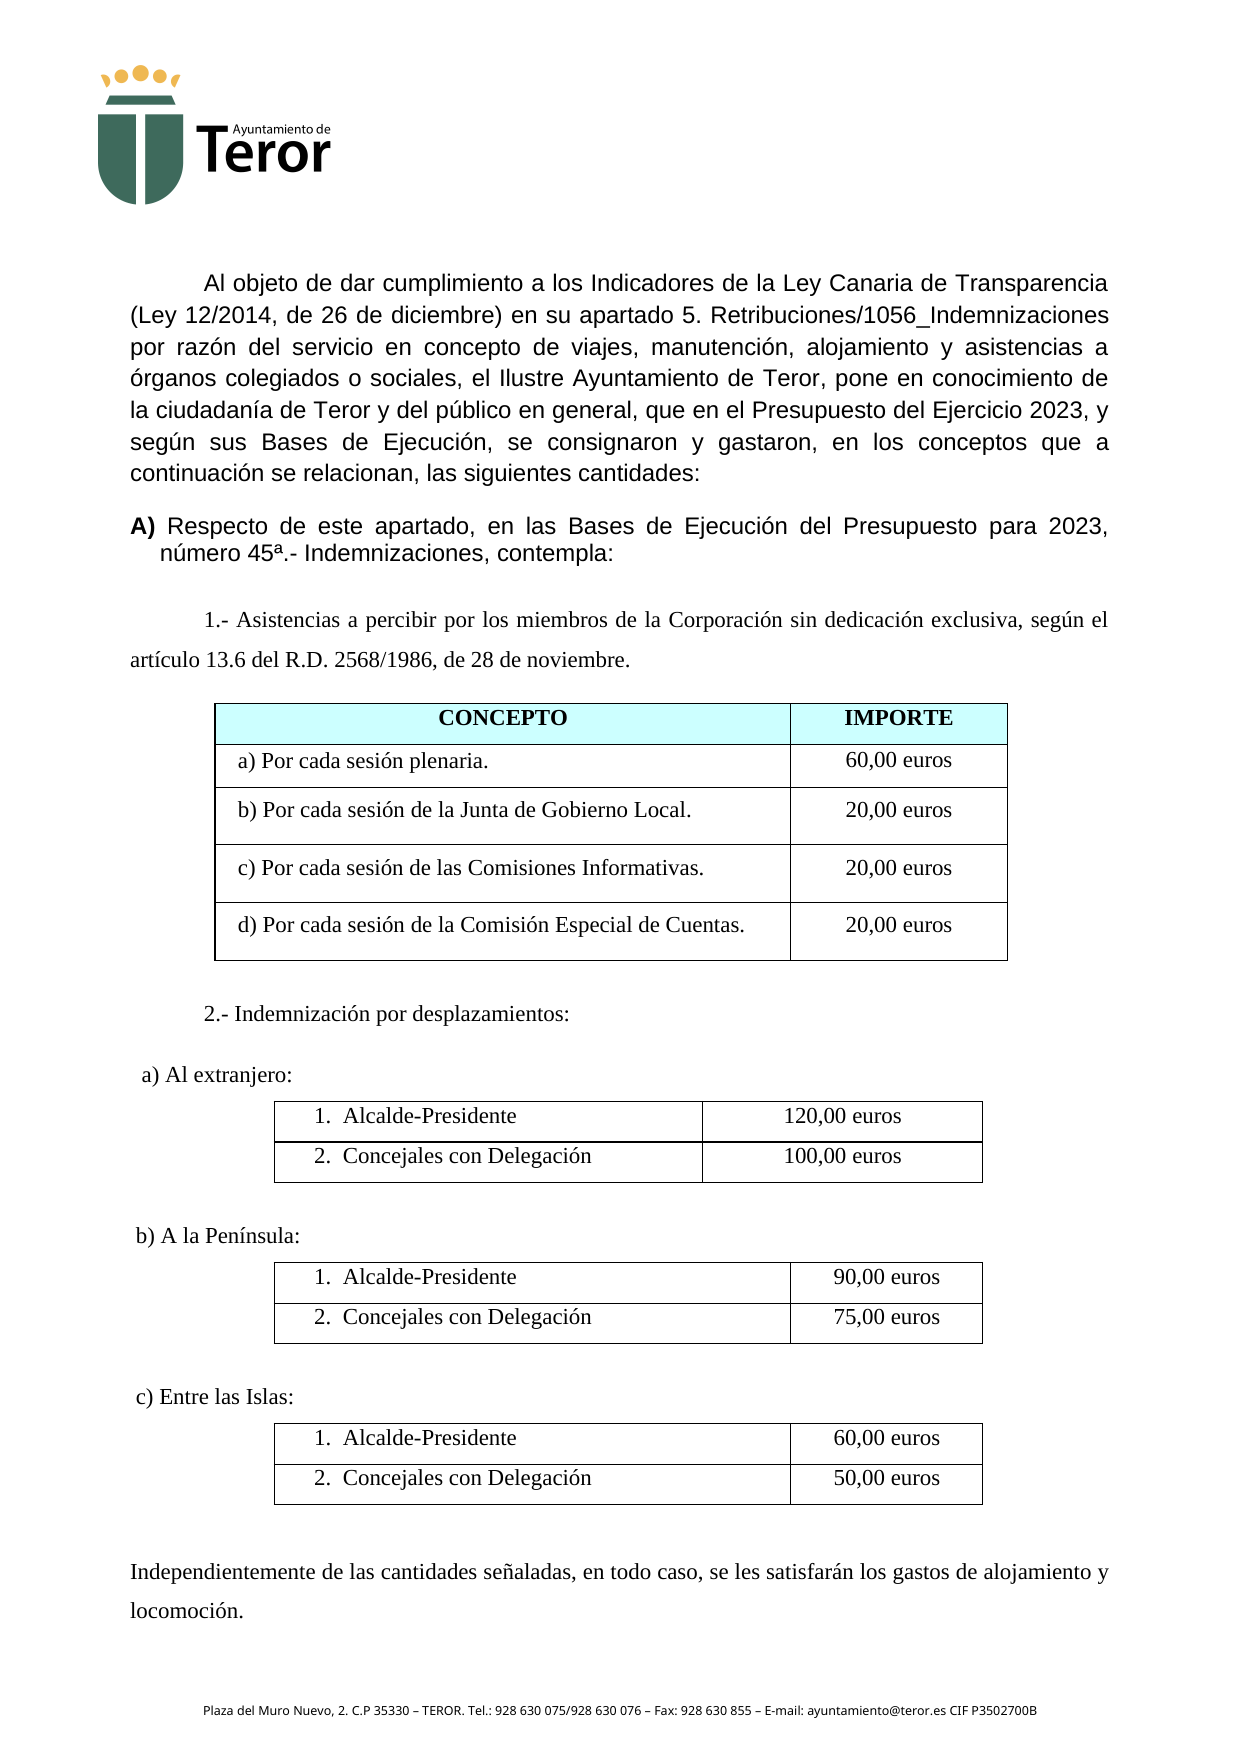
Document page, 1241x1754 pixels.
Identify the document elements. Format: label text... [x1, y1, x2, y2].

table_header 1. Alcalde-Presidente [275, 1263, 790, 1302]
table_header 1. Alcalde-Presidente [275, 1424, 790, 1463]
table_cell a) Por cada sesión plenaria. [216, 745, 790, 787]
table_cell 50,00 euros [791, 1465, 982, 1504]
table_header IMPORTE [791, 704, 1007, 744]
table_cell 60,00 euros [791, 745, 1007, 787]
table_header 1. Alcalde-Presidente [275, 1102, 702, 1141]
text A) Respecto de este apartado, en las Bases de Ejecución del Presupuesto para 2023, número 45ª.- Indemnizaciones, contempla: [130, 512, 1110, 567]
text b) A la Península: [130, 1222, 1110, 1249]
text c) Entre las Islas: [130, 1383, 1110, 1410]
table_cell 2. Concejales con Delegación [275, 1465, 790, 1504]
text 2.- Indemnización por desplazamientos: [130, 1000, 1110, 1027]
table_header 60,00 euros [791, 1424, 982, 1463]
table_cell 75,00 euros [791, 1304, 982, 1343]
table_header 90,00 euros [791, 1263, 982, 1302]
text Independientemente de las cantidades señaladas, en todo caso, se les satisfarán los gastos de alojamiento y locomoción. [130, 1558, 1110, 1623]
table_cell d) Por cada sesión de la Comisión Especial de Cuentas. [216, 903, 790, 960]
table_cell 2. Concejales con Delegación [275, 1304, 790, 1343]
table_cell 2. Concejales con Delegación [275, 1143, 702, 1182]
text a) Al extranjero: [130, 1061, 1110, 1088]
table_cell b) Por cada sesión de la Junta de Gobierno Local. [216, 788, 790, 844]
table_cell 20,00 euros [791, 845, 1007, 902]
table_cell 100,00 euros [703, 1143, 982, 1182]
table_cell 20,00 euros [791, 903, 1007, 960]
text Al objeto de dar cumplimiento a los Indicadores de la Ley Canaria de Transparencia (Ley 12/2014, de 26 de diciembre) en su apartado 5. Retribuciones/1056_Indemnizaciones por razón del servicio en concepto de viajes, manutención, alojamiento y asistencias a órganos colegiados o sociales, el Ilustre Ayuntamiento de Teror, pone en conocimiento de la ciudadanía de Teror y del público en general, que en el Presupuesto del Ejercicio 2023, y según sus Bases de Ejecución, se consignaron y gastaron, en los conceptos que a continuación se relacionan, las siguientes cantidades: [130, 269, 1110, 487]
text 1.- Asistencias a percibir por los miembros de la Corporación sin dedicación exclusiva, según el artículo 13.6 del R.D. 2568/1986, de 28 de noviembre. [130, 606, 1110, 672]
table_header CONCEPTO [216, 704, 790, 744]
table_cell c) Por cada sesión de las Comisiones Informativas. [216, 845, 790, 902]
table_header 120,00 euros [703, 1102, 982, 1141]
table_cell 20,00 euros [791, 788, 1007, 844]
